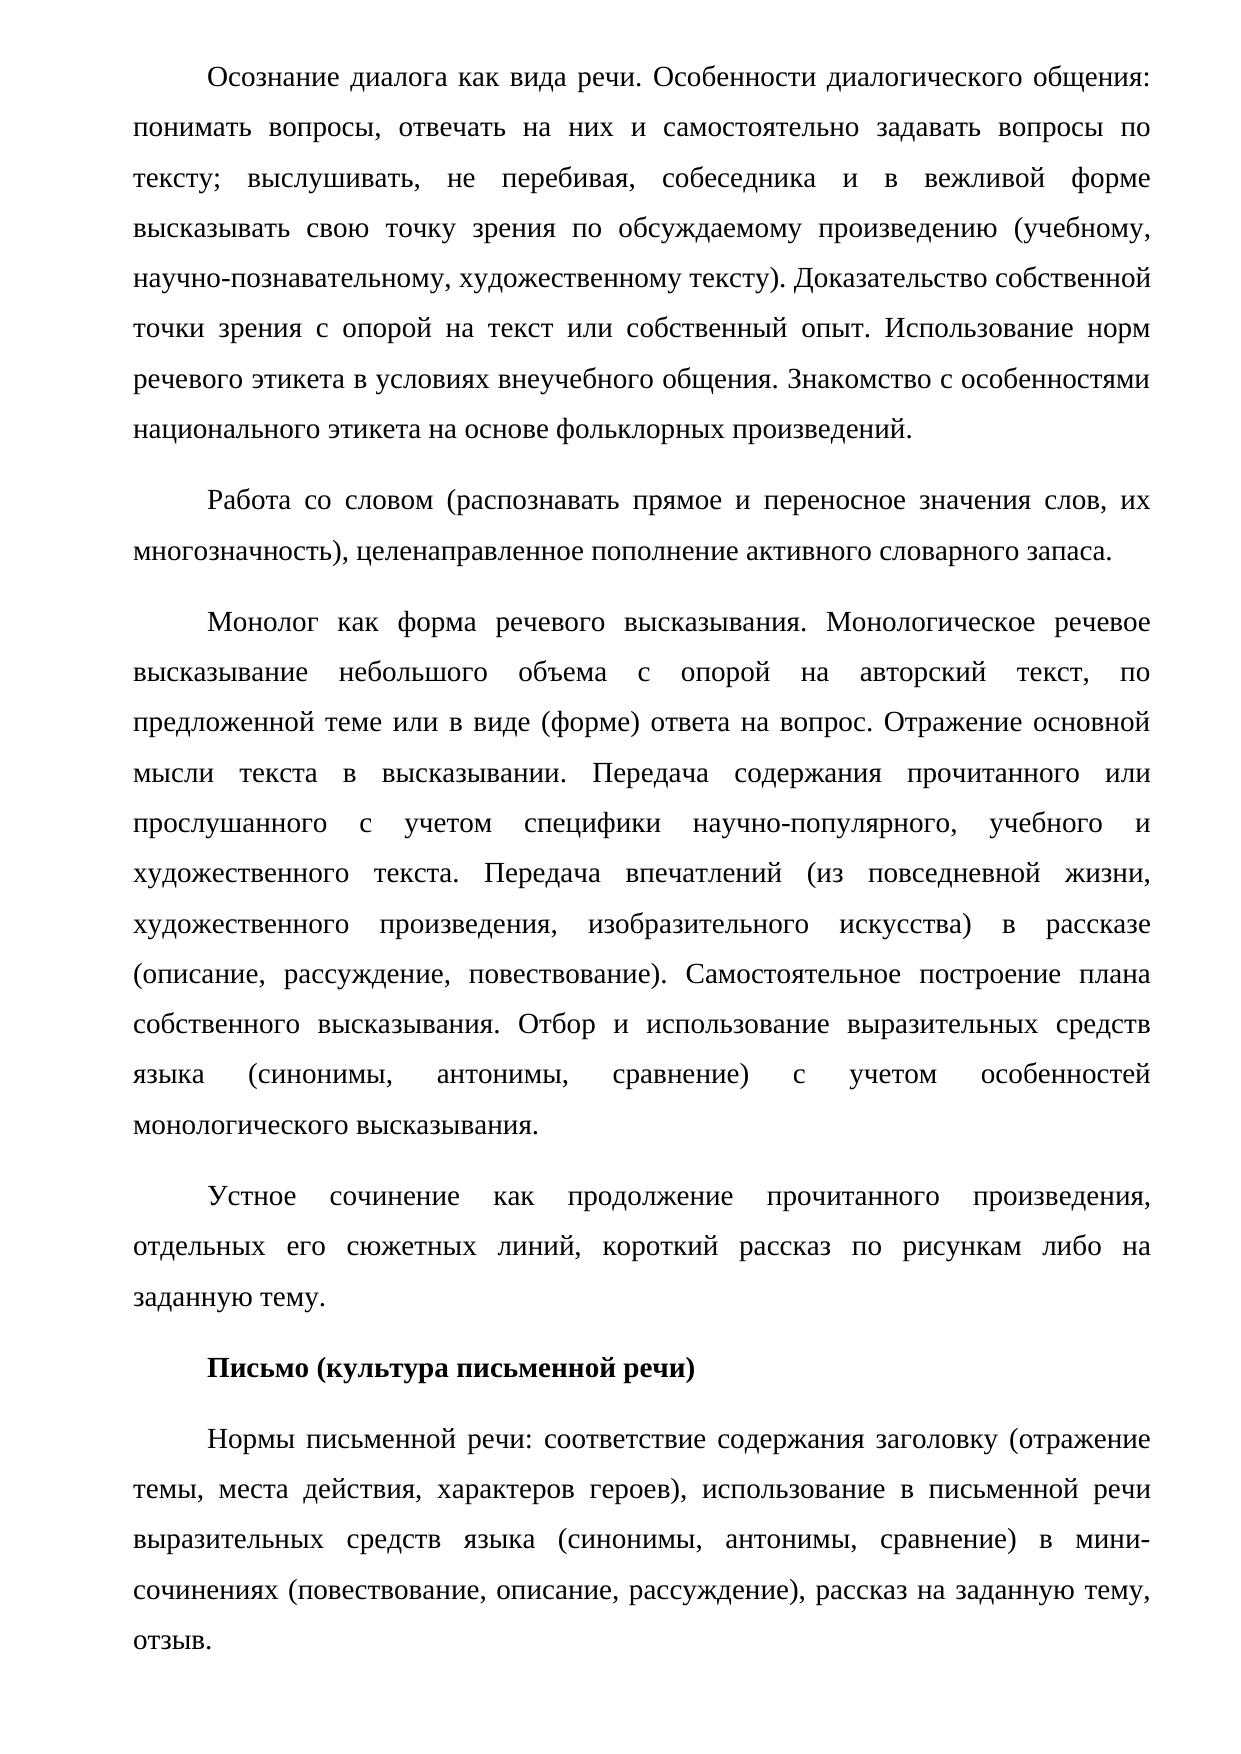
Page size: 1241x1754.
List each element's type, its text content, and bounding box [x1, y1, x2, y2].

text Письмо (культура письменной речи) [133, 1350, 1152, 1383]
text Работа со словом (распознавать прямое и переносное значения слов, их многозначность), целенаправленное пополнение активного словарного запаса. [133, 482, 1152, 566]
text Монолог как форма речевого высказывания. Монологическое речевое высказывание небольшого объема с опорой на авторский текст, по предложенной теме или в виде (форме) ответа на вопрос. Отражение основной мысли текста в высказывании. Передача содержания прочитанного или прослушанного с учетом специфики научно-популярного, учебного и художественного текста. Передача впечатлений (из повседневной жизни, художественного произведения, изобразительного искусства) в рассказе (описание, рассуждение, повествование). Самостоятельное построение плана собственного высказывания. Отбор и использование выразительных средств языка (синонимы, антонимы, сравнение) с учетом особенностей монологического высказывания. [133, 604, 1152, 1141]
text Нормы письменной речи: соответствие содержания заголовку (отражение темы, места действия, характеров героев), использование в письменной речи выразительных средств языка (синонимы, антонимы, сравнение) в мини-сочинениях (повествование, описание, рассуждение), рассказ на заданную тему, отзыв. [133, 1421, 1152, 1656]
text Устное сочинение как продолжение прочитанного произведения, отдельных его сюжетных линий, короткий рассказ по рисункам либо на заданную тему. [133, 1178, 1152, 1312]
text Осознание диалога как вида речи. Особенности диалогического общения: понимать вопросы, отвечать на них и самостоятельно задавать вопросы по тексту; выслушивать, не перебивая, собеседника и в вежливой форме высказывать свою точку зрения по обсуждаемому произведению (учебному, научно-познавательному, художественному тексту). Доказательство собственной точки зрения с опорой на текст или собственный опыт. Использование норм речевого этикета в условиях внеучебного общения. Знакомство с особенностями национального этикета на основе фольклорных произведений. [133, 59, 1152, 445]
